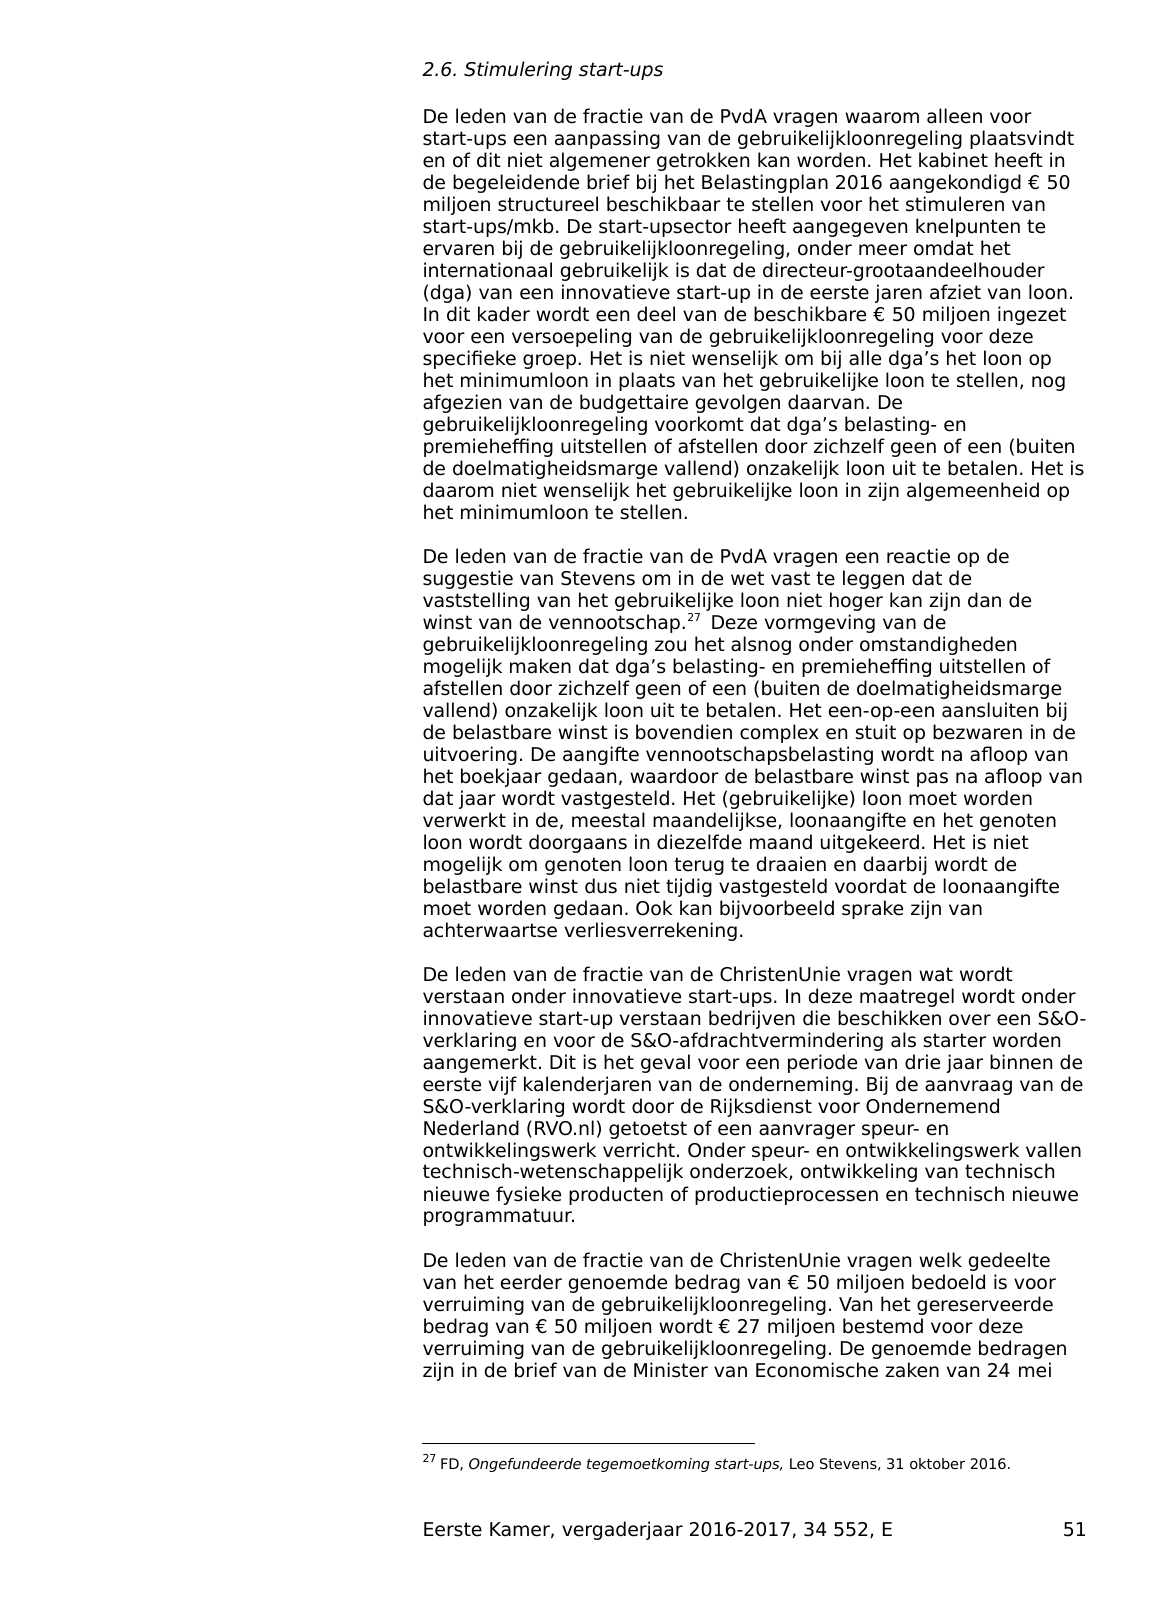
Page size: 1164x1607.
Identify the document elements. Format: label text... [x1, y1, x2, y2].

subtitle 2.6. Stimulering start-ups [422, 59, 1087, 81]
text De leden van de fractie van de PvdA vragen een reactie op de suggestie van Stevens om in de wet vast te leggen dat de vaststelling van het gebruikelijke loon niet hoger kan zijn dan de winst van de vennootschap. Deze vormgeving van de gebruikelijkloonregeling zou het alsnog onder omstandigheden mogelijk maken dat dga’s belasting- en premieheffing uitstellen of afstellen door zichzelf geen of een (buiten de doelmatigheidsmarge vallend) onzakelijk loon uit te betalen. Het een-op-een aansluiten bij de belastbare winst is bovendien complex en stuit op bezwaren in de uitvoering. De aangifte vennootschapsbelasting wordt na afloop van het boekjaar gedaan, waardoor de belastbare winst pas na afloop van dat jaar wordt vastgesteld. Het (gebruikelijke) loon moet worden verwerkt in de, meestal maandelijkse, loonaangifte en het genoten loon wordt doorgaans in diezelfde maand uitgekeerd. Het is niet mogelijk om genoten loon terug te draaien en daarbij wordt de belastbare winst dus niet tijdig vastgesteld voordat de loonaangifte moet worden gedaan. Ook kan bijvoorbeeld sprake zijn van achterwaartse verliesverrekening. [422, 546, 1087, 941]
text De leden van de fractie van de ChristenUnie vragen welk gedeelte van het eerder genoemde bedrag van € 50 miljoen bedoeld is voor verruiming van de gebruikelijkloonregeling. Van het gereserveerde bedrag van € 50 miljoen wordt € 27 miljoen bestemd voor deze verruiming van de gebruikelijkloonregeling. De genoemde bedragen zijn in de brief van de Minister van Economische zaken van 24 mei [422, 1249, 1087, 1381]
text De leden van de fractie van de PvdA vragen waarom alleen voor start-ups een aanpassing van de gebruikelijkloonregeling plaatsvindt en of dit niet algemener getrokken kan worden. Het kabinet heeft in de begeleidende brief bij het Belastingplan 2016 aangekondigd € 50 miljoen structureel beschikbaar te stellen voor het stimuleren van start-ups/mkb. De start-upsector heeft aangegeven knelpunten te ervaren bij de gebruikelijkloonregeling, onder meer omdat het internationaal gebruikelijk is dat de directeur-grootaandeelhouder (dga) van een innovatieve start-up in de eerste jaren afziet van loon. In dit kader wordt een deel van de beschikbare € 50 miljoen ingezet voor een versoepeling van de gebruikelijkloonregeling voor deze specifieke groep. Het is niet wenselijk om bij alle dga’s het loon op het minimumloon in plaats van het gebruikelijke loon te stellen, nog afgezien van de budgettaire gevolgen daarvan. De gebruikelijkloonregeling voorkomt dat dga’s belasting- en premieheffing uitstellen of afstellen door zichzelf geen of een (buiten de doelmatigheidsmarge vallend) onzakelijk loon uit te betalen. Het is daarom niet wenselijk het gebruikelijke loon in zijn algemeenheid op het minimumloon te stellen. [422, 106, 1087, 524]
text De leden van de fractie van de ChristenUnie vragen wat wordt verstaan onder innovatieve start-ups. In deze maatregel wordt onder innovatieve start-up verstaan bedrijven die beschikken over een S&O-verklaring en voor de S&O-afdrachtvermindering als starter worden aangemerkt. Dit is het geval voor een periode van drie jaar binnen de eerste vijf kalenderjaren van de onderneming. Bij de aanvraag van de S&O-verklaring wordt door de Rijksdienst voor Ondernemend Nederland (RVO.nl) getoetst of een aanvrager speur- en ontwikkelingswerk verricht. Onder speur- en ontwikkelingswerk vallen technisch-wetenschappelijk onderzoek, ontwikkeling van technisch nieuwe fysieke producten of productieprocessen en technisch nieuwe programmatuur. [422, 964, 1087, 1227]
text FD, Ongefundeerde tegemoetkoming start-ups, Leo Stevens, 31 oktober 2016. [422, 1452, 1087, 1474]
